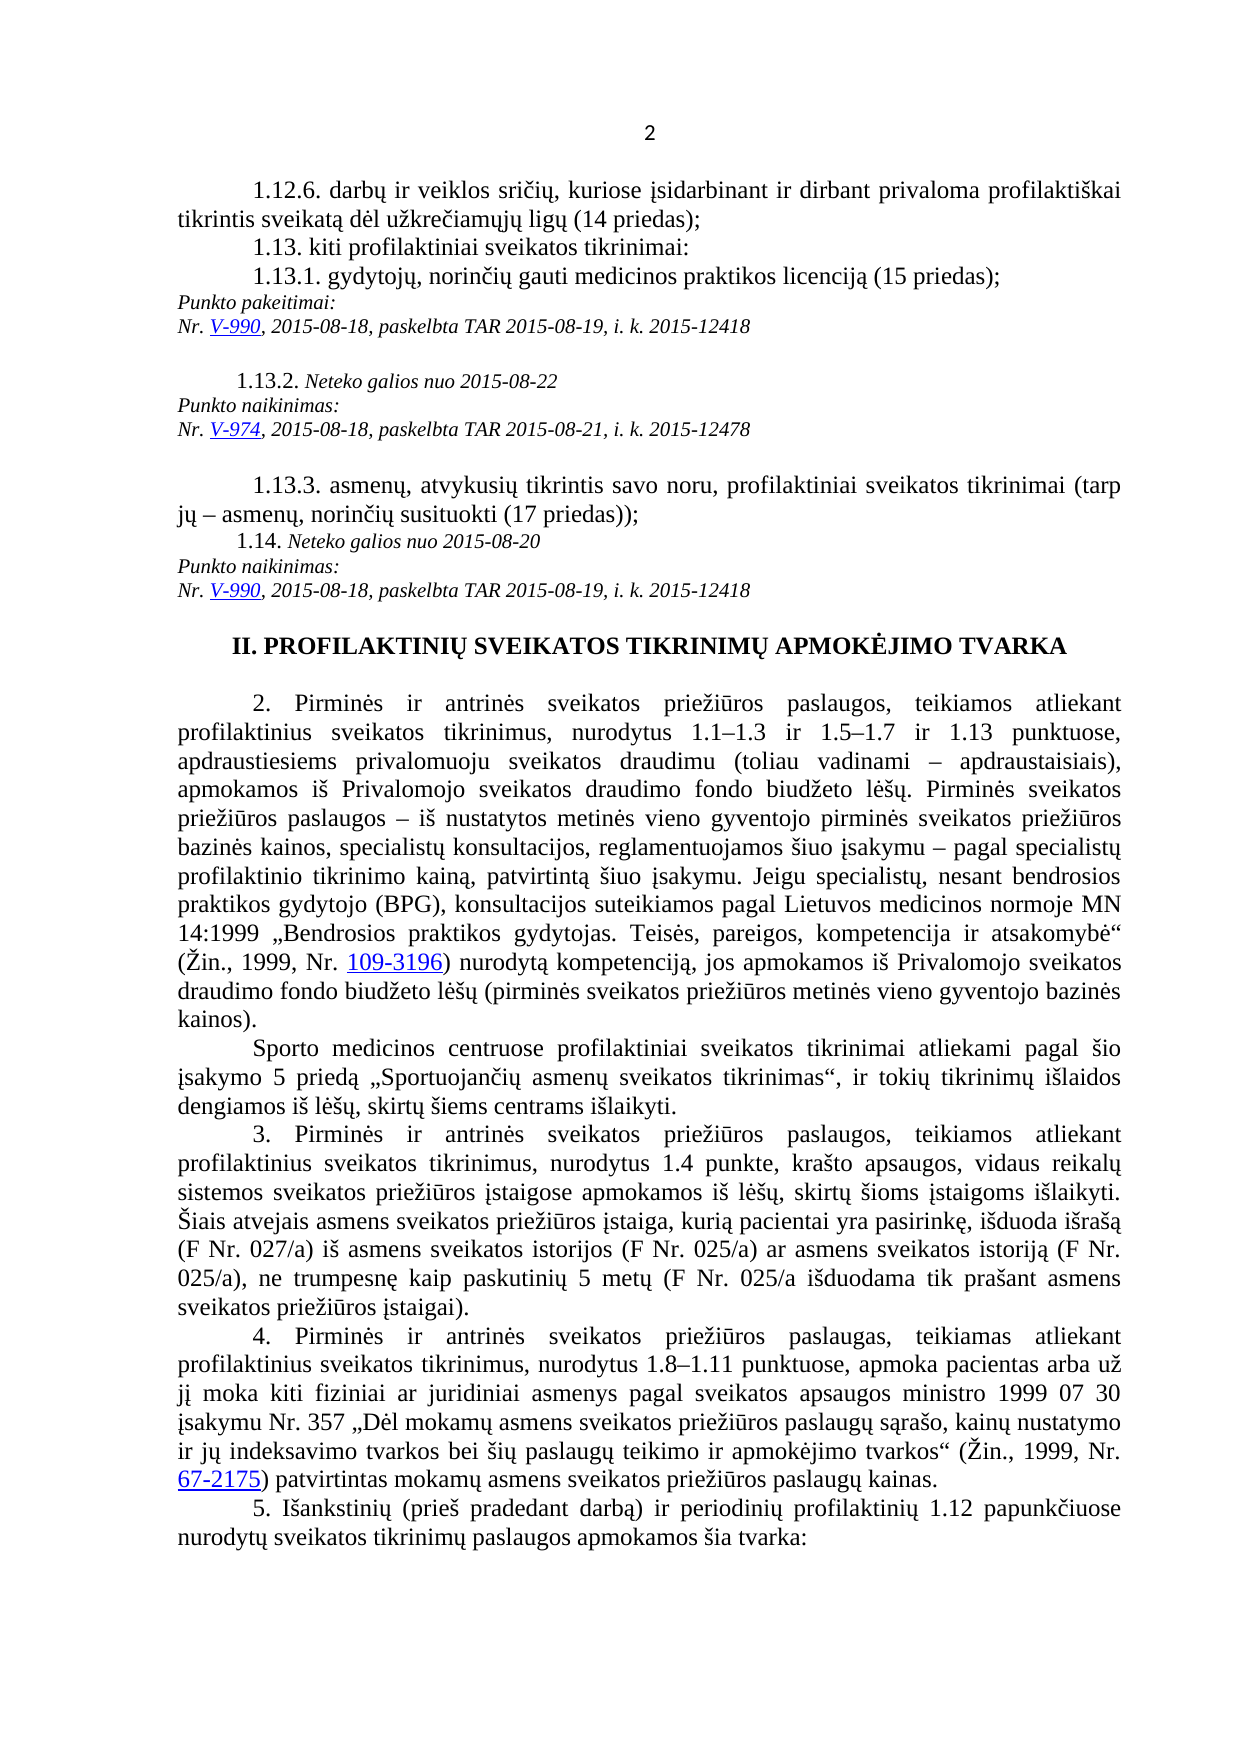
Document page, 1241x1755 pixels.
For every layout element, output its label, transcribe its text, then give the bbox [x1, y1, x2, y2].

text 1.13.2. Neteko galios nuo 2015-08-22 [177, 367, 1122, 393]
text Punkto pakeitimai: [177, 290, 1122, 314]
text 1.14. Neteko galios nuo 2015-08-20 [177, 527, 1122, 554]
text 1.12.6. darbų ir veiklos sričių, kuriose įsidarbinant ir dirbant privaloma profilaktiškai tikrintis sveikatą dėl užkrečiamųjų ligų (14 priedas); [177, 175, 1122, 232]
text 5. Išankstinių (prieš pradedant darbą) ir periodinių profilaktinių 1.12 papunkčiuose nurodytų sveikatos tikrinimų paslaugos apmokamos šia tvarka: [177, 1493, 1122, 1551]
text 2. Pirminės ir antrinės sveikatos priežiūros paslaugos, teikiamos atliekant profilaktinius sveikatos tikrinimus, nurodytus 1.1–1.3 ir 1.5–1.7 ir 1.13 punktuose, apdraustiesiems privalomuoju sveikatos draudimu (toliau vadinami – apdraustaisiais), apmokamos iš Privalomojo sveikatos draudimo fondo biudžeto lėšų. Pirminės sveikatos priežiūros paslaugos – iš nustatytos metinės vieno gyventojo pirminės sveikatos priežiūros bazinės kainos, specialistų konsultacijos, reglamentuojamos šiuo įsakymu – pagal specialistų profilaktinio tikrinimo kainą, patvirtintą šiuo įsakymu. Jeigu specialistų, nesant bendrosios praktikos gydytojo (BPG), konsultacijos suteikiamos pagal Lietuvos medicinos normoje MN 14:1999 „Bendrosios praktikos gydytojas. Teisės, pareigos, kompetencija ir atsakomybė“ (Žin., 1999, Nr. 109-3196) nurodytą kompetenciją, jos apmokamos iš Privalomojo sveikatos draudimo fondo biudžeto lėšų (pirminės sveikatos priežiūros metinės vieno gyventojo bazinės kainos). [177, 688, 1122, 1033]
text Nr. V-974, 2015-08-18, paskelbta TAR 2015-08-21, i. k. 2015-12478 [177, 417, 1122, 441]
text Sporto medicinos centruose profilaktiniai sveikatos tikrinimai atliekami pagal šio įsakymo 5 priedą „Sportuojančių asmenų sveikatos tikrinimas“, ir tokių tikrinimų išlaidos dengiamos iš lėšų, skirtų šiems centrams išlaikyti. [177, 1033, 1122, 1119]
text 1.13. kiti profilaktiniai sveikatos tikrinimai: [177, 232, 1122, 261]
text Nr. V-990, 2015-08-18, paskelbta TAR 2015-08-19, i. k. 2015-12418 [177, 578, 1122, 602]
text II. PROFILAKTINIŲ SVEIKATOS TIKRINIMŲ APMOKĖJIMO TVARKA [177, 631, 1122, 659]
text 4. Pirminės ir antrinės sveikatos priežiūros paslaugas, teikiamas atliekant profilaktinius sveikatos tikrinimus, nurodytus 1.8–1.11 punktuose, apmoka pacientas arba už jį moka kiti fiziniai ar juridiniai asmenys pagal sveikatos apsaugos ministro 1999 07 30 įsakymu Nr. 357 „Dėl mokamų asmens sveikatos priežiūros paslaugų sąrašo, kainų nustatymo ir jų indeksavimo tvarkos bei šių paslaugų teikimo ir apmokėjimo tvarkos“ (Žin., 1999, Nr. 67-2175) patvirtintas mokamų asmens sveikatos priežiūros paslaugų kainas. [177, 1321, 1122, 1493]
text Punkto naikinimas: [177, 554, 1122, 578]
text 3. Pirminės ir antrinės sveikatos priežiūros paslaugos, teikiamos atliekant profilaktinius sveikatos tikrinimus, nurodytus 1.4 punkte, krašto apsaugos, vidaus reikalų sistemos sveikatos priežiūros įstaigose apmokamos iš lėšų, skirtų šioms įstaigoms išlaikyti. Šiais atvejais asmens sveikatos priežiūros įstaiga, kurią pacientai yra pasirinkę, išduoda išrašą (F Nr. 027/a) iš asmens sveikatos istorijos (F Nr. 025/a) ar asmens sveikatos istoriją (F Nr. 025/a), ne trumpesnę kaip paskutinių 5 metų (F Nr. 025/a išduodama tik prašant asmens sveikatos priežiūros įstaigai). [177, 1119, 1122, 1321]
text Punkto naikinimas: [177, 393, 1122, 417]
text 1.13.1. gydytojų, norinčių gauti medicinos praktikos licenciją (15 priedas); [177, 261, 1122, 290]
text Nr. V-990, 2015-08-18, paskelbta TAR 2015-08-19, i. k. 2015-12418 [177, 314, 1122, 338]
text 1.13.3. asmenų, atvykusių tikrintis savo noru, profilaktiniai sveikatos tikrinimai (tarp jų – asmenų, norinčių susituokti (17 priedas)); [177, 470, 1122, 527]
